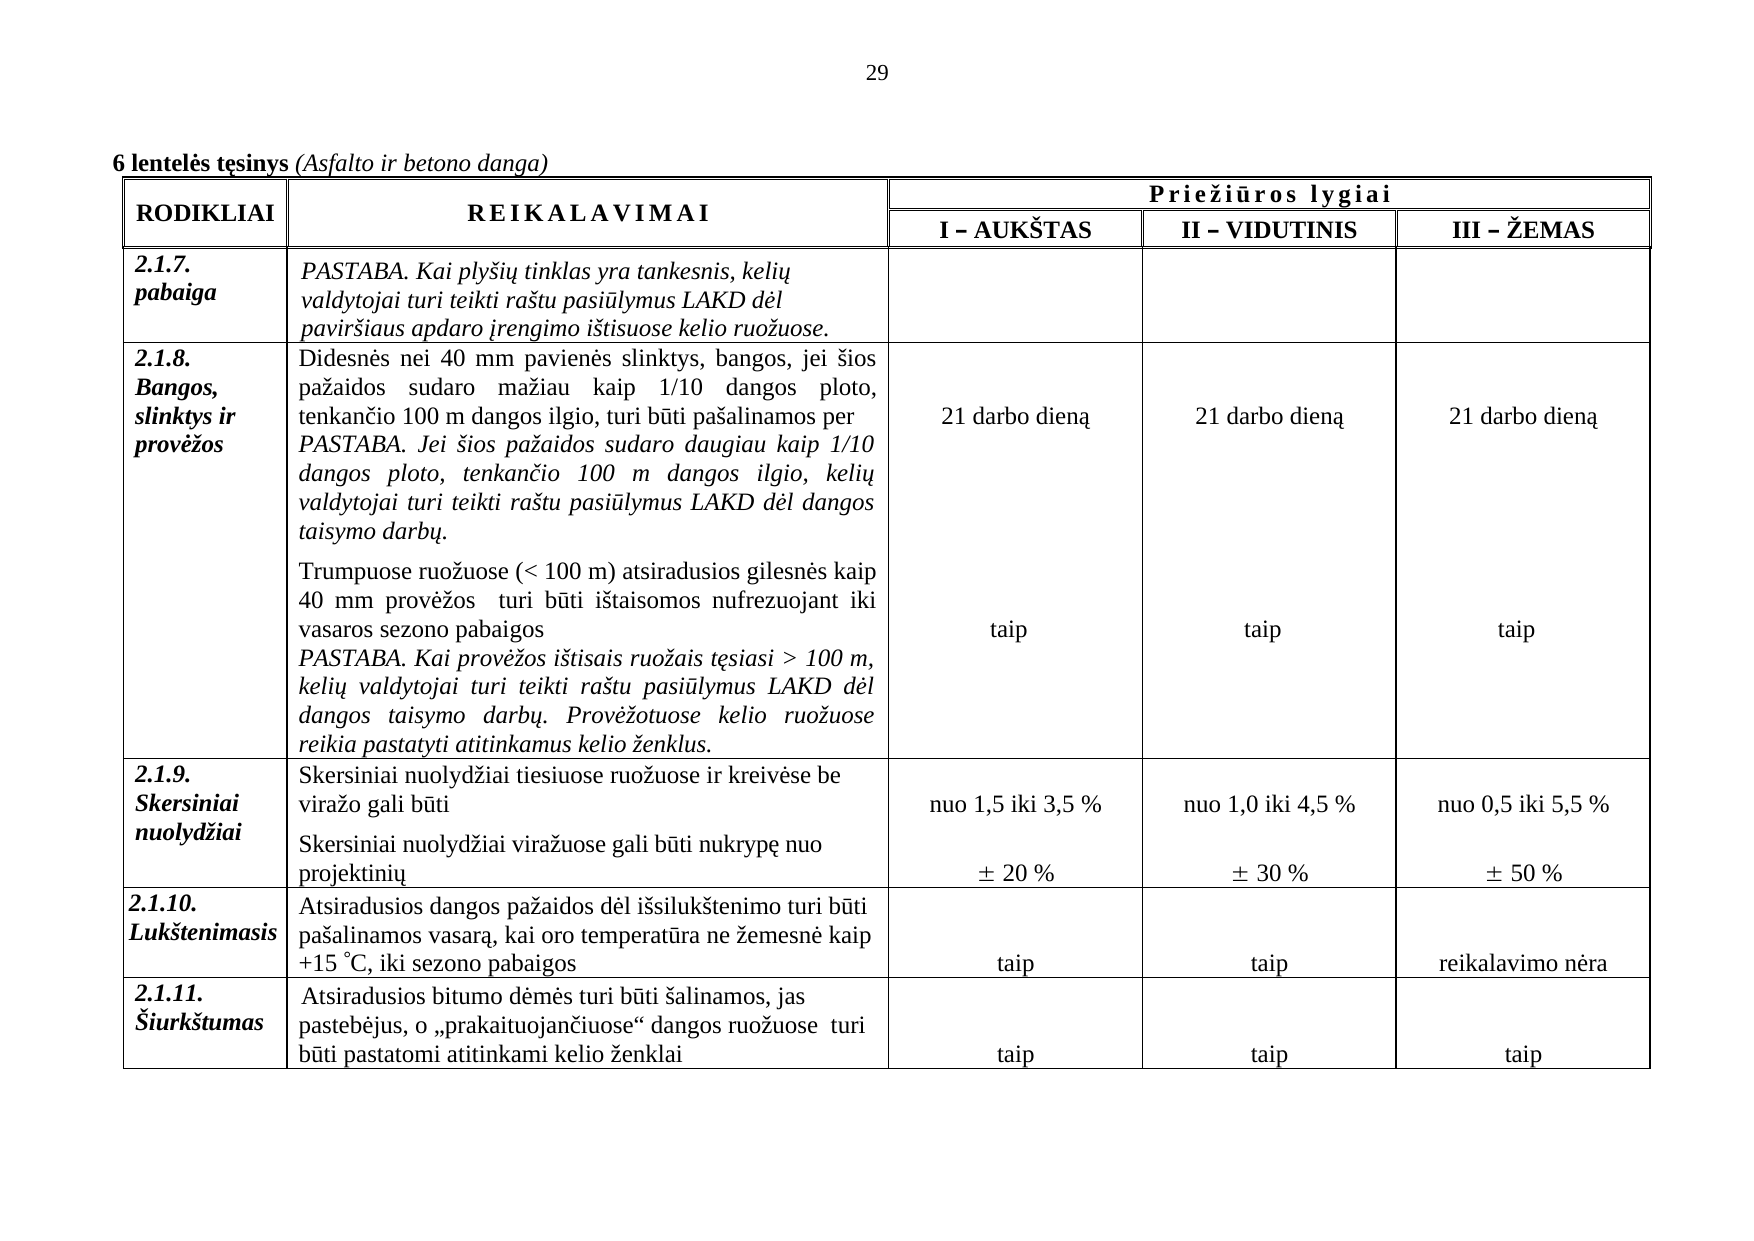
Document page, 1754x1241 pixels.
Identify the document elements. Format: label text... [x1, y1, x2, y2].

table_cell taip [1143, 978, 1395, 1068]
table_cell [1143, 430, 1395, 544]
table_cell Atsiradusios dangos pažaidos dėl išsilukštenimo turi būti pašalinamos vasarą, kai oro temperatūra ne žemesnė kaip +15 C, iki sezono pabaigos [288, 888, 888, 977]
table_cell 2.1.9. [124, 759, 286, 787]
table_cell  30 % [1143, 818, 1395, 887]
table_cell 2.1.8. Bangos, slinktys ir [124, 343, 286, 429]
table_cell [124, 643, 286, 758]
table_cell taip [889, 978, 1142, 1068]
table_cell PASTABA. Kai plyšių tinklas yra tankesnis, kelių valdytojai turi teikti raštu pasiūlymus LAKD dėl paviršiaus apdaro įrengimo ištisuose kelio ruožuose. [288, 249, 888, 342]
table_cell 2.1.10. Lukštenimasis [124, 888, 286, 977]
table_cell [124, 545, 286, 643]
table_cell I – AUKŠTAS [890, 211, 1141, 246]
table_cell Trumpuose ruožuose (< 100 m) atsiradusios gilesnės kaip 40 mm provėžos turi būti ištaisomos nufrezuojant iki vasaros sezono pabaigos [288, 545, 888, 643]
table_cell taip [1397, 978, 1649, 1068]
table_cell 21 darbo dieną [1397, 343, 1649, 429]
table_cell 2.1.7. pabaiga [124, 249, 286, 342]
table_cell Didesnės nei 40 mm pavienės slinktys, bangos, jei šios pažaidos sudaro mažiau kaip 1/10 dangos ploto, tenkančio 100 m dangos ilgio, turi būti pašalinamos per [288, 343, 888, 429]
table_header Priežiūros lygiai [890, 180, 1649, 208]
table_header REIKALAVIMAI [289, 180, 887, 246]
table_cell taip [1143, 545, 1395, 643]
table_cell Skersiniai nuolydžiai tiesiuose ruožuose ir kreivėse be viražo gali būti [288, 759, 888, 817]
table_cell nuo 1,5 iki 3,5 % [889, 759, 1142, 817]
table_cell [1143, 643, 1395, 758]
table_header RODIKLIAI [125, 180, 286, 246]
table_cell II – VIDUTINIS [1144, 211, 1395, 246]
table_cell PASTABA. Jei šios pažaidos sudaro daugiau kaip 1/10 dangos ploto, tenkančio 100 m dangos ilgio, kelių valdytojai turi teikti raštu pasiūlymus LAKD dėl dangos taisymo darbų. [288, 430, 888, 544]
table_cell  20 % [889, 818, 1142, 887]
table_cell Atsiradusios bitumo dėmės turi būti šalinamos, jas pastebėjus, o „prakaituojančiuose“ dangos ruožuose turi būti pastatomi atitinkami kelio ženklai [288, 978, 888, 1068]
table_cell nuo 0,5 iki 5,5 % [1397, 759, 1649, 817]
table_cell PASTABA. Kai provėžos ištisais ruožais tęsiasi > 100 m, kelių valdytojai turi teikti raštu pasiūlymus LAKD dėl dangos taisymo darbų. Provėžotuose kelio ruožuose reikia pastatyti atitinkamus kelio ženklus. [288, 643, 888, 758]
table_cell taip [889, 545, 1142, 643]
table_cell reikalavimo nėra [1397, 888, 1649, 977]
table_cell Skersiniai [124, 788, 286, 817]
table_cell [1397, 643, 1649, 758]
table_cell  50 % [1397, 818, 1649, 887]
table_cell [1397, 430, 1649, 544]
table_cell 21 darbo dieną [889, 343, 1142, 429]
table_cell 2.1.11. Šiurkštumas [124, 978, 286, 1068]
table_cell taip [1397, 545, 1649, 643]
table_cell provėžos [124, 430, 286, 544]
table_cell taip [1143, 888, 1395, 977]
table_cell nuo 1,0 iki 4,5 % [1143, 759, 1395, 817]
table_cell [889, 643, 1142, 758]
table_cell nuolydžiai [124, 818, 286, 887]
table_cell [889, 430, 1142, 544]
table_cell Skersiniai nuolydžiai viražuose gali būti nukrypę nuo projektinių [288, 818, 888, 887]
text 6 lentelės tęsinys (Asfalto ir betono danga) [112, 148, 1642, 176]
table_cell [889, 249, 1142, 342]
table_cell 21 darbo dieną [1143, 343, 1395, 429]
table_cell taip [889, 888, 1142, 977]
table_cell III – ŽEMAS [1398, 211, 1649, 246]
table_cell [1143, 249, 1395, 342]
table_cell [1397, 249, 1649, 342]
